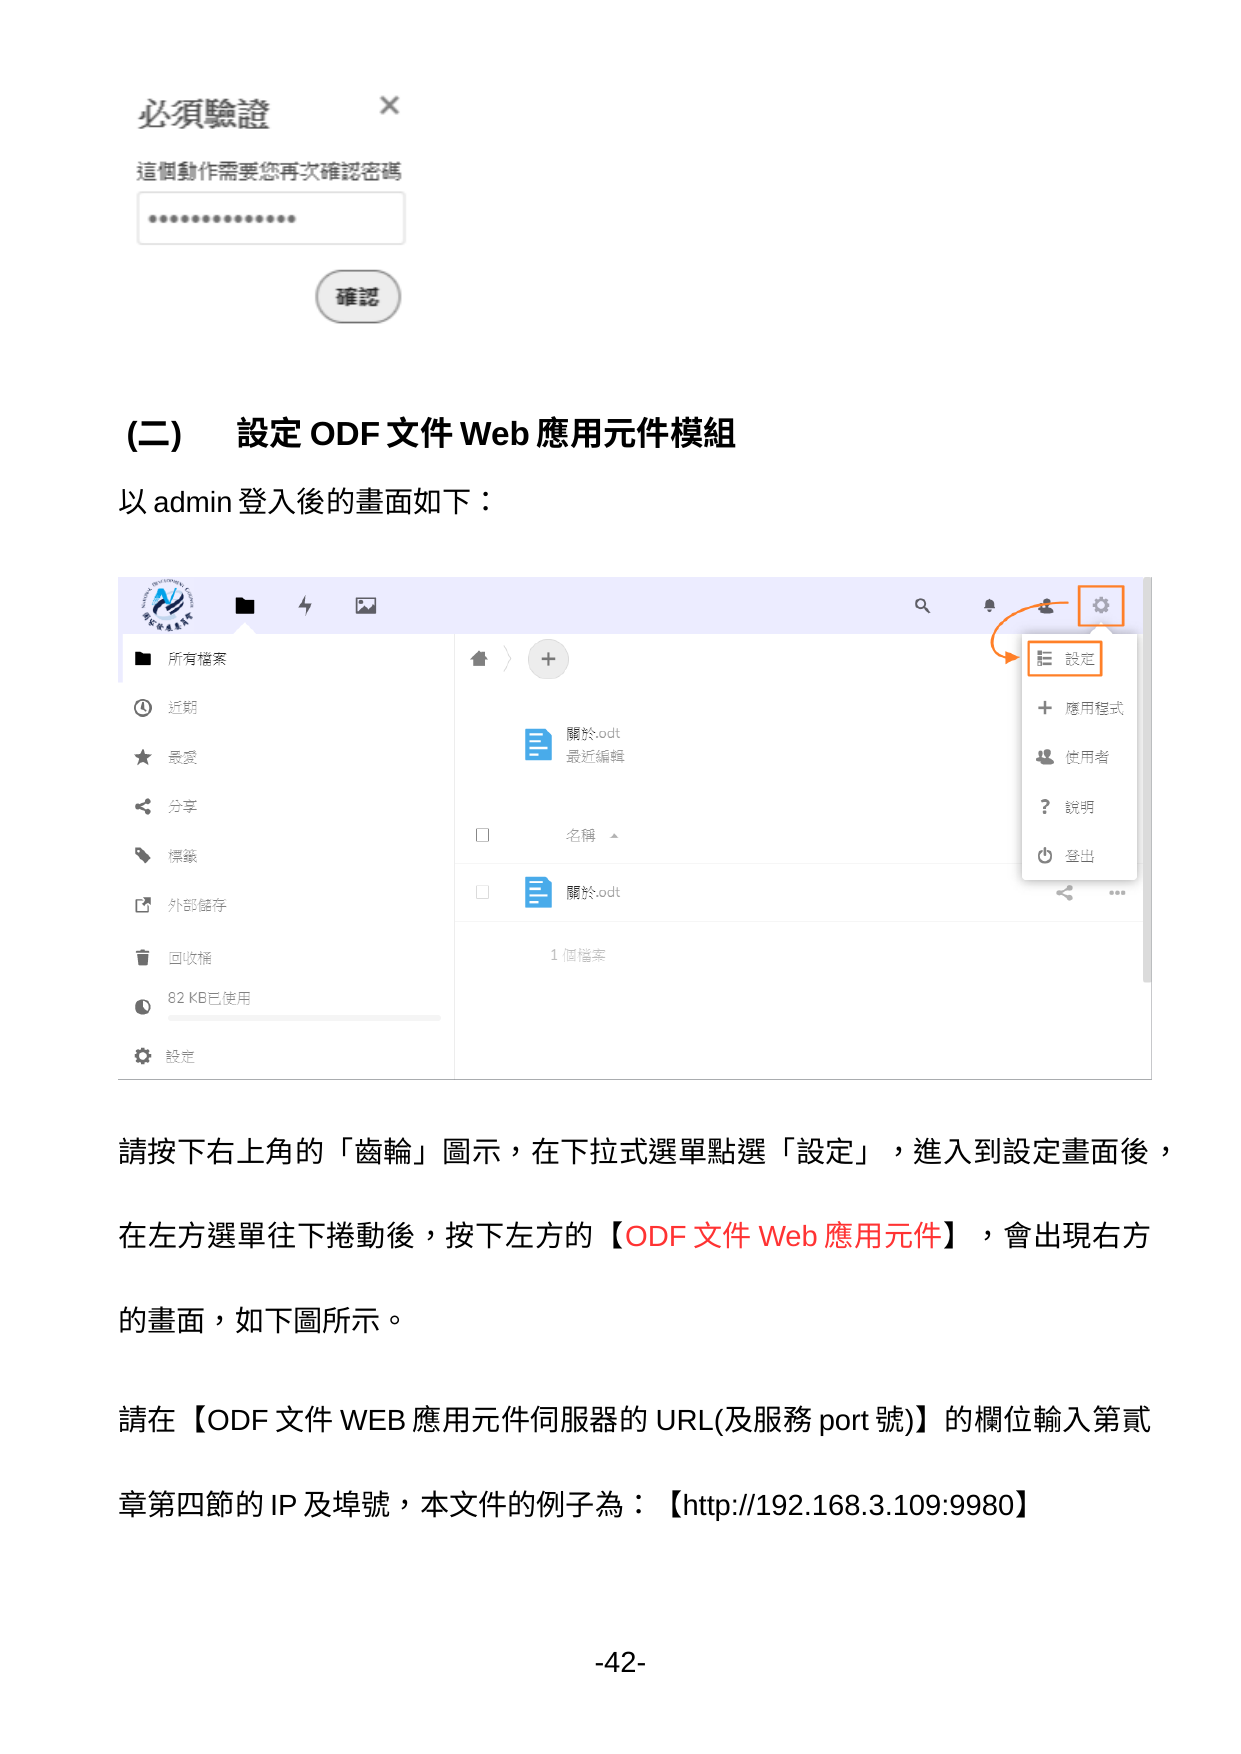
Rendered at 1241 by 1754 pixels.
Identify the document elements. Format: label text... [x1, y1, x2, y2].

subtitle 設定ODF文件Web應用元件模組 [88, 406, 1152, 455]
text 請在【ODF文件WEB應用元件伺服器的URL(及服務port號)】的欄位輸入第貳章第四節的IP及埠號，本文件的例子為：【http://192.168.3.109:9980】 [118, 1396, 1152, 1523]
text 請按下右上角的「齒輪」圖示，在下拉式選單點選「設定」，進入到設定畫面後，在左方選單往下捲動後，按下左方的【ODF文件Web應用元件】，會出現右方的畫面，如下圖所示。 [118, 1128, 1152, 1339]
text 以admin登入後的畫面如下： [118, 479, 1152, 521]
